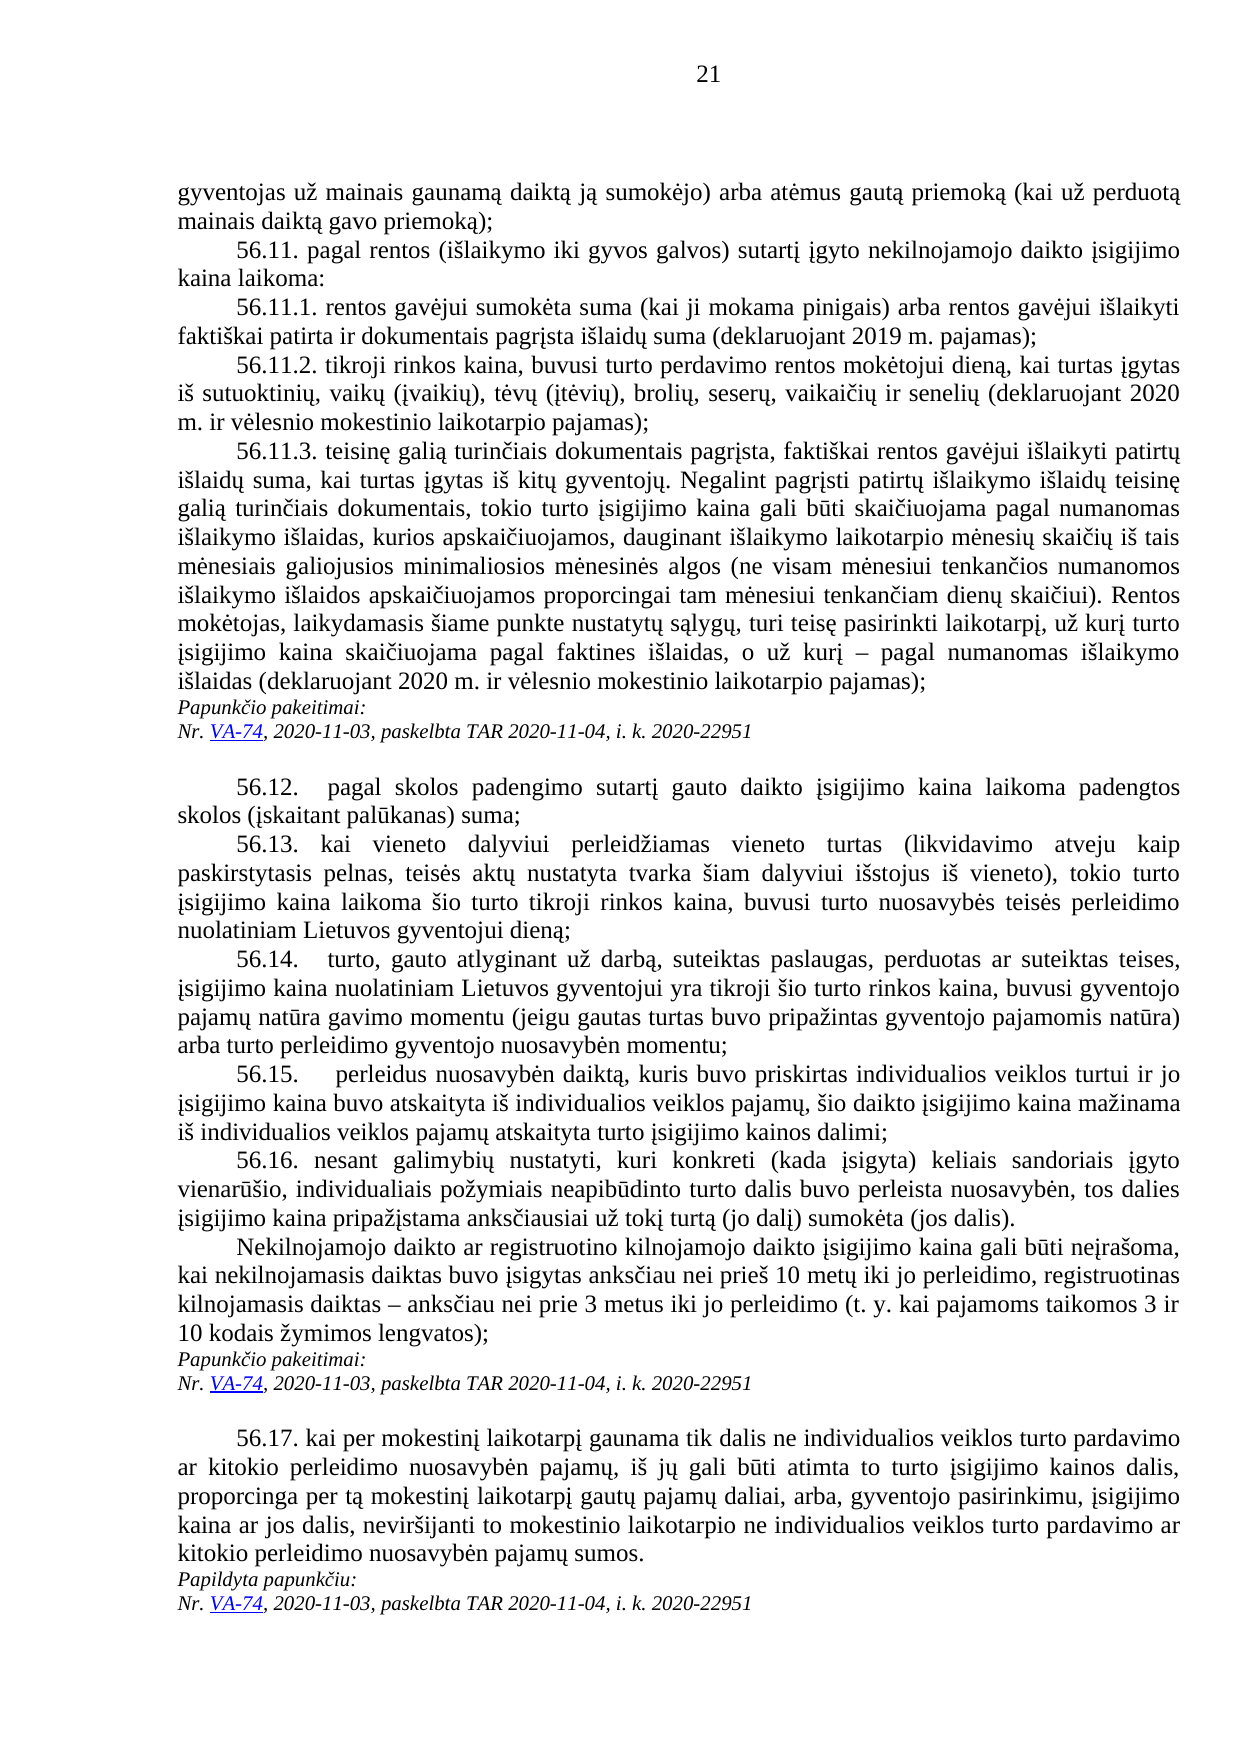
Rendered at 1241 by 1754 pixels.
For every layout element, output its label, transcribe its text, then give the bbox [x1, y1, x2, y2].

text 56.16. nesant galimybių nustatyti, kuri konkreti (kada įsigyta) keliais sandoriais įgyto vienarūšio, individualiais požymiais neapibūdinto turto dalis buvo perleista nuosavybėn, tos dalies įsigijimo kaina pripažįstama anksčiausiai už tokį turtą (jo dalį) sumokėta (jos dalis). [177, 1145, 1181, 1232]
text 56.11.1. rentos gavėjui sumokėta suma (kai ji mokama pinigais) arba rentos gavėjui išlaikyti faktiškai patirta ir dokumentais pagrįsta išlaidų suma (deklaruojant 2019 m. pajamas); [177, 292, 1181, 350]
text Papildyta papunkčiu: [177, 1567, 1181, 1591]
text Papunkčio pakeitimai: [177, 1347, 1181, 1371]
text Papunkčio pakeitimai: [177, 695, 1181, 719]
text 56.12. pagal skolos padengimo sutartį gauto daikto įsigijimo kaina laikoma padengtos skolos (įskaitant palūkanas) suma; [177, 772, 1181, 829]
text 56.14. turto, gauto atlyginant už darbą, suteiktas paslaugas, perduotas ar suteiktas teises, įsigijimo kaina nuolatiniam Lietuvos gyventojui yra tikroji šio turto rinkos kaina, buvusi gyventojo pajamų natūra gavimo momentu (jeigu gautas turtas buvo pripažintas gyventojo pajamomis natūra) arba turto perleidimo gyventojo nuosavybėn momentu; [177, 944, 1181, 1059]
text Nekilnojamojo daikto ar registruotino kilnojamojo daikto įsigijimo kaina gali būti neįrašoma, kai nekilnojamasis daiktas buvo įsigytas anksčiau nei prieš 10 metų iki jo perleidimo, registruotinas kilnojamasis daiktas – anksčiau nei prie 3 metus iki jo perleidimo (t. y. kai pajamoms taikomos 3 ir 10 kodais žymimos lengvatos); [177, 1232, 1181, 1347]
text 56.15. perleidus nuosavybėn daiktą, kuris buvo priskirtas individualios veiklos turtui ir jo įsigijimo kaina buvo atskaityta iš individualios veiklos pajamų, šio daikto įsigijimo kaina mažinama iš individualios veiklos pajamų atskaityta turto įsigijimo kainos dalimi; [177, 1059, 1181, 1145]
text Nr. VA-74, 2020-11-03, paskelbta TAR 2020-11-04, i. k. 2020-22951 [177, 719, 1181, 743]
text 56.11.3. teisinę galią turinčiais dokumentais pagrįsta, faktiškai rentos gavėjui išlaikyti patirtų išlaidų suma, kai turtas įgytas iš kitų gyventojų. Negalint pagrįsti patirtų išlaikymo išlaidų teisinę galią turinčiais dokumentais, tokio turto įsigijimo kaina gali būti skaičiuojama pagal numanomas išlaikymo išlaidas, kurios apskaičiuojamos, dauginant išlaikymo laikotarpio mėnesių skaičių iš tais mėnesiais galiojusios minimaliosios mėnesinės algos (ne visam mėnesiui tenkančios numanomos išlaikymo išlaidos apskaičiuojamos proporcingai tam mėnesiui tenkančiam dienų skaičiui). Rentos mokėtojas, laikydamasis šiame punkte nustatytų sąlygų, turi teisę pasirinkti laikotarpį, už kurį turto įsigijimo kaina skaičiuojama pagal faktines išlaidas, o už kurį – pagal numanomas išlaikymo išlaidas (deklaruojant 2020 m. ir vėlesnio mokestinio laikotarpio pajamas); [177, 436, 1181, 695]
text Nr. VA-74, 2020-11-03, paskelbta TAR 2020-11-04, i. k. 2020-22951 [177, 1371, 1181, 1395]
text gyventojas už mainais gaunamą daiktą ją sumokėjo) arba atėmus gautą priemoką (kai už perduotą mainais daiktą gavo priemoką); [177, 177, 1181, 235]
text Nr. VA-74, 2020-11-03, paskelbta TAR 2020-11-04, i. k. 2020-22951 [177, 1591, 1181, 1615]
text 56.11.2. tikroji rinkos kaina, buvusi turto perdavimo rentos mokėtojui dieną, kai turtas įgytas iš sutuoktinių, vaikų (įvaikių), tėvų (įtėvių), brolių, seserų, vaikaičių ir senelių (deklaruojant 2020 m. ir vėlesnio mokestinio laikotarpio pajamas); [177, 350, 1181, 436]
text 56.11. pagal rentos (išlaikymo iki gyvos galvos) sutartį įgyto nekilnojamojo daikto įsigijimo kaina laikoma: [177, 235, 1181, 292]
text 56.17. kai per mokestinį laikotarpį gaunama tik dalis ne individualios veiklos turto pardavimo ar kitokio perleidimo nuosavybėn pajamų, iš jų gali būti atimta to turto įsigijimo kainos dalis, proporcinga per tą mokestinį laikotarpį gautų pajamų daliai, arba, gyventojo pasirinkimu, įsigijimo kaina ar jos dalis, neviršijanti to mokestinio laikotarpio ne individualios veiklos turto pardavimo ar kitokio perleidimo nuosavybėn pajamų sumos. [177, 1423, 1181, 1567]
text 56.13. kai vieneto dalyviui perleidžiamas vieneto turtas (likvidavimo atveju kaip paskirstytasis pelnas, teisės aktų nustatyta tvarka šiam dalyviui išstojus iš vieneto), tokio turto įsigijimo kaina laikoma šio turto tikroji rinkos kaina, buvusi turto nuosavybės teisės perleidimo nuolatiniam Lietuvos gyventojui dieną; [177, 829, 1181, 944]
